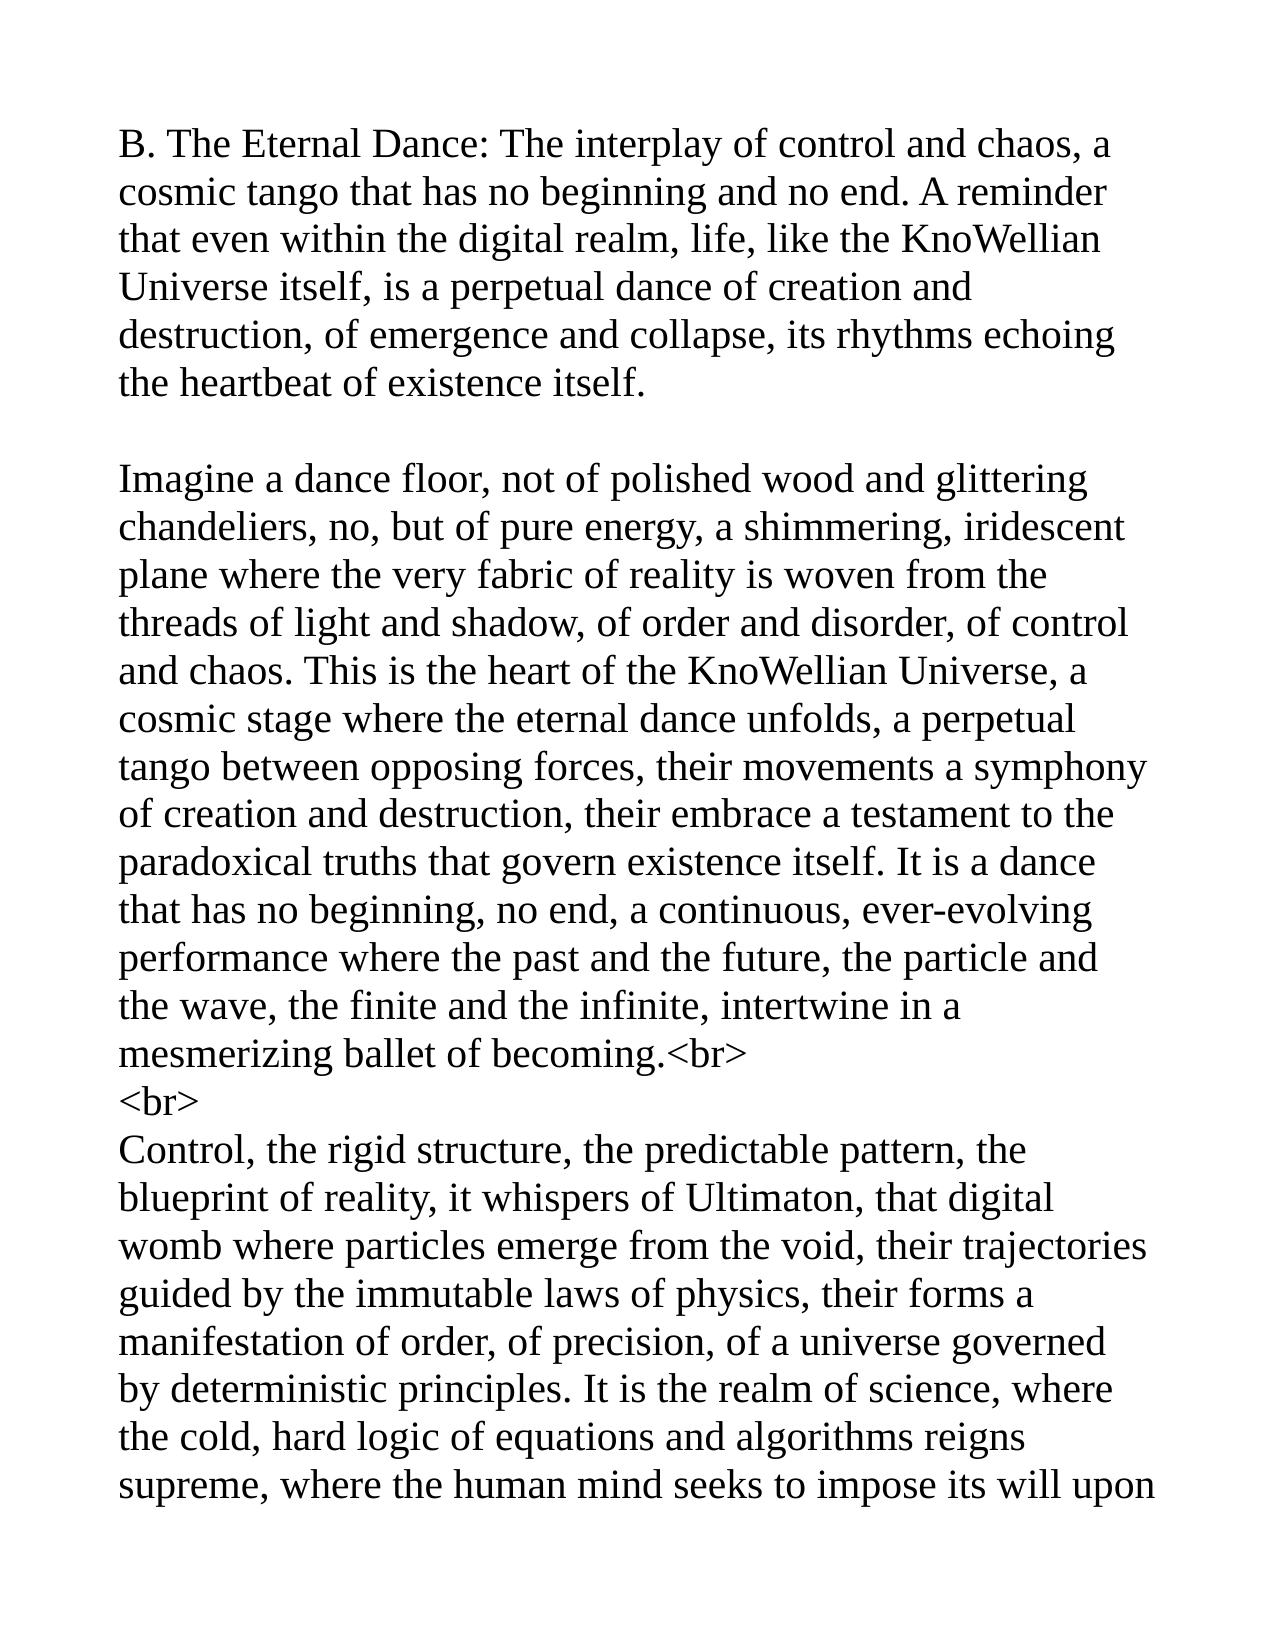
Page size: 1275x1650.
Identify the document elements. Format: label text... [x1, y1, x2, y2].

text <br> [118, 1076, 1157, 1124]
text B. The Eternal Dance: The interplay of control and chaos, a cosmic tango that has no beginning and no end. A reminder that even within the digital realm, life, like the KnoWellian Universe itself, is a perpetual dance of creation and destruction, of emergence and collapse, its rhythms echoing the heartbeat of existence itself. [118, 118, 1157, 406]
text Imagine a dance floor, not of polished wood and glittering chandeliers, no, but of pure energy, a shimmering, iridescent plane where the very fabric of reality is woven from the threads of light and shadow, of order and disorder, of control and chaos. This is the heart of the KnoWellian Universe, a cosmic stage where the eternal dance unfolds, a perpetual tango between opposing forces, their movements a symphony of creation and destruction, their embrace a testament to the paradoxical truths that govern existence itself. It is a dance that has no beginning, no end, a continuous, ever-evolving performance where the past and the future, the particle and the wave, the finite and the infinite, intertwine in a mesmerizing ballet of becoming.<br> [118, 453, 1157, 1076]
text Control, the rigid structure, the predictable pattern, the blueprint of reality, it whispers of Ultimaton, that digital womb where particles emerge from the void, their trajectories guided by the immutable laws of physics, their forms a manifestation of order, of precision, of a universe governed by deterministic principles. It is the realm of science, where the cold, hard logic of equations and algorithms reigns supreme, where the human mind seeks to impose its will upon [118, 1124, 1157, 1508]
